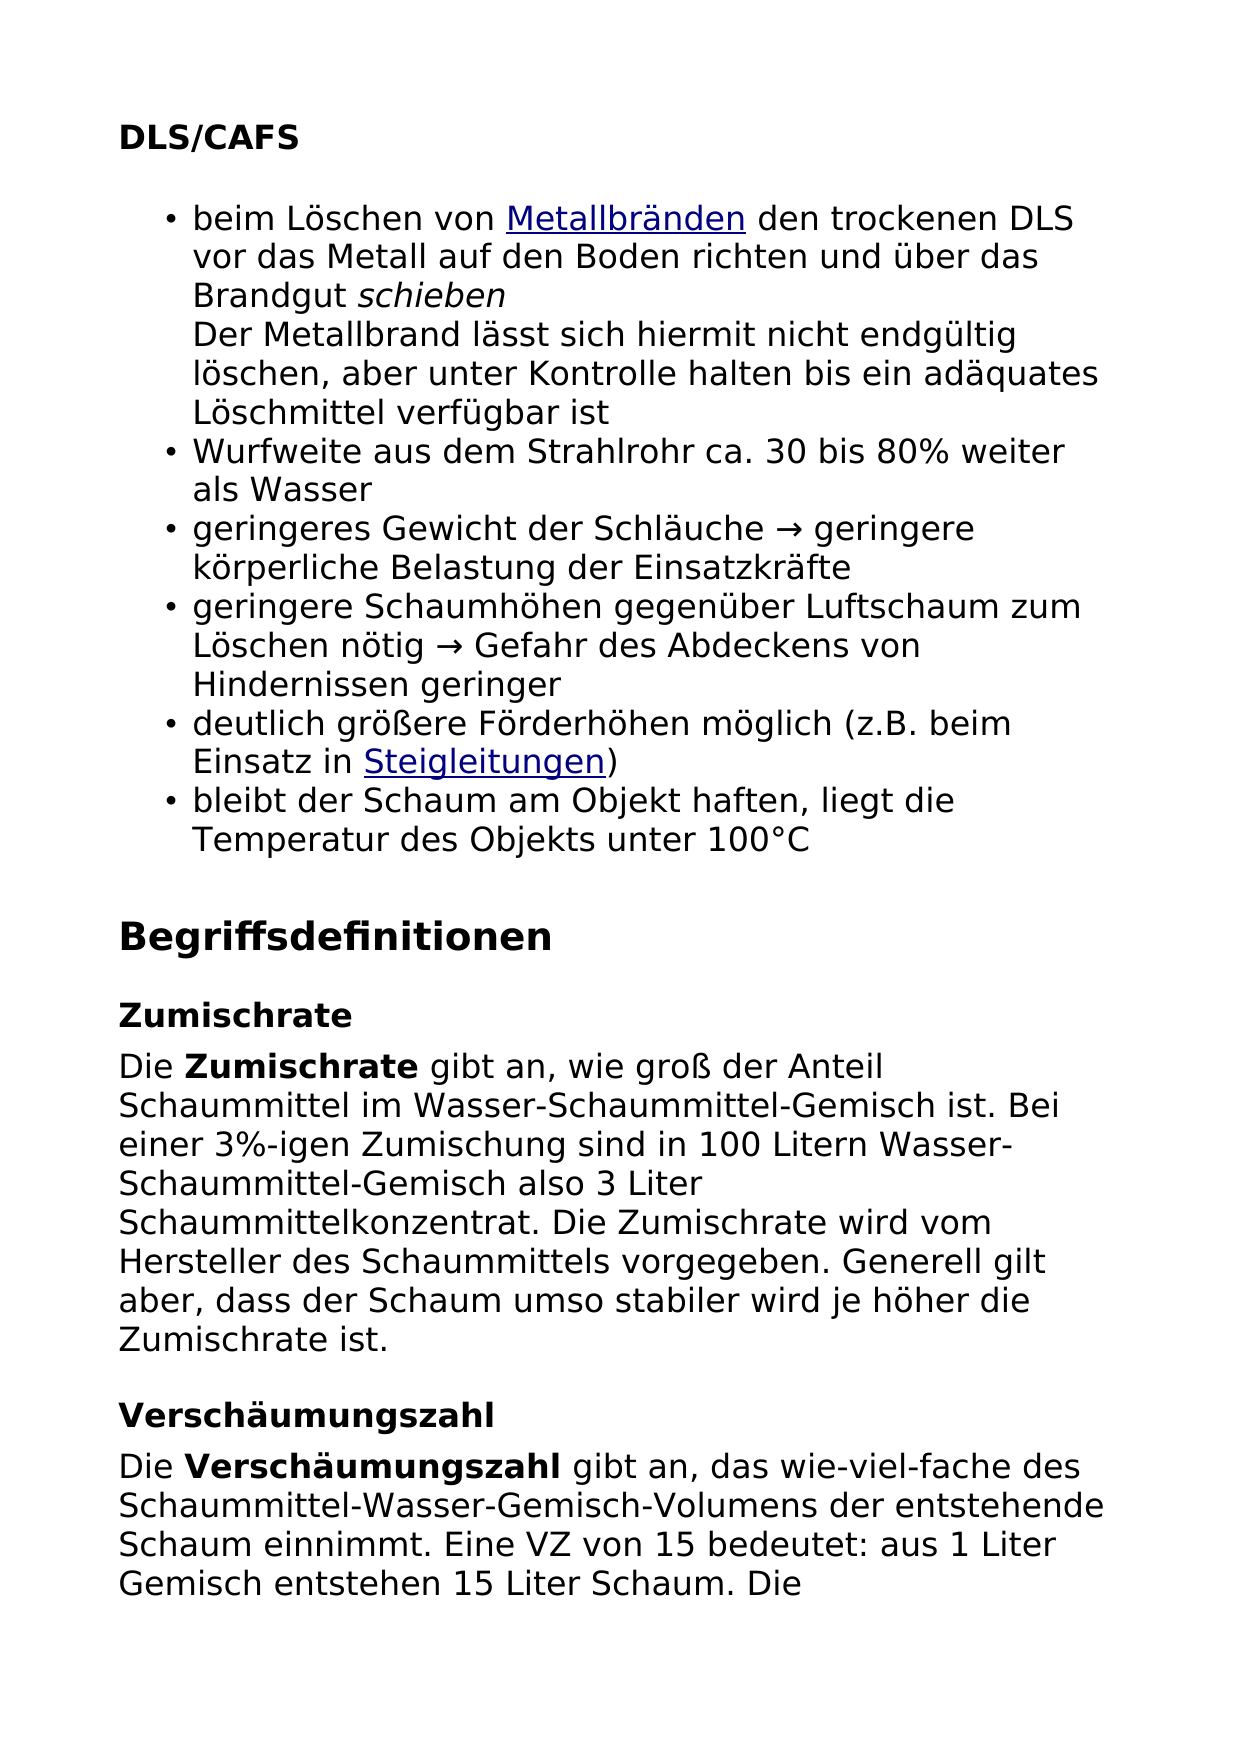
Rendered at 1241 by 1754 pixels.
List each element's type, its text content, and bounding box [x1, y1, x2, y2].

subtitle Verschäumungszahl [118, 1396, 1122, 1435]
list Wurfweite aus dem Strahlrohr ca. 30 bis 80% weiter als Wasser [177, 432, 1122, 510]
list geringeres Gewicht der Schläuche → geringere körperliche Belastung der Einsatzkräfte [177, 510, 1122, 587]
subtitle Zumischrate [118, 997, 1122, 1036]
list geringere Schaumhöhen gegenüber Luftschaum zum Löschen nötig → Gefahr des Abdeckens von Hindernissen geringer [177, 587, 1122, 704]
subtitle DLS/CAFS [118, 118, 1122, 157]
list beim Löschen von Metallbränden den trockenen DLS vor das Metall auf den Boden richten und über das Brandgut schieben Der Metallbrand lässt sich hiermit nicht endgültig löschen, aber unter Kontrolle halten bis ein adäquates Löschmittel verfügbar ist [177, 199, 1122, 432]
text Die Zumischrate gibt an, wie groß der Anteil Schaummittel im Wasser-Schaummittel-Gemisch ist. Bei einer 3%-igen Zumischung sind in 100 Litern Wasser-Schaummittel-Gemisch also 3 Liter Schaummittelkonzentrat. Die Zumischrate wird vom Hersteller des Schaummittels vorgegeben. Generell gilt aber, dass der Schaum umso stabiler wird je höher die Zumischrate ist. [118, 1048, 1122, 1359]
list bleibt der Schaum am Objekt haften, liegt die Temperatur des Objekts unter 100°C [177, 782, 1122, 859]
subtitle Begriffsdefinitionen [118, 914, 1122, 959]
text Die Verschäumungszahl gibt an, das wie-viel-fache des Schaummittel-Wasser-Gemisch-Volumens der entstehende Schaum einnimmt. Eine VZ von 15 bedeutet: aus 1 Liter Gemisch entstehen 15 Liter Schaum. Die [118, 1448, 1122, 1603]
list deutlich größere Förderhöhen möglich (z.B. beim Einsatz in Steigleitungen) [177, 704, 1122, 782]
